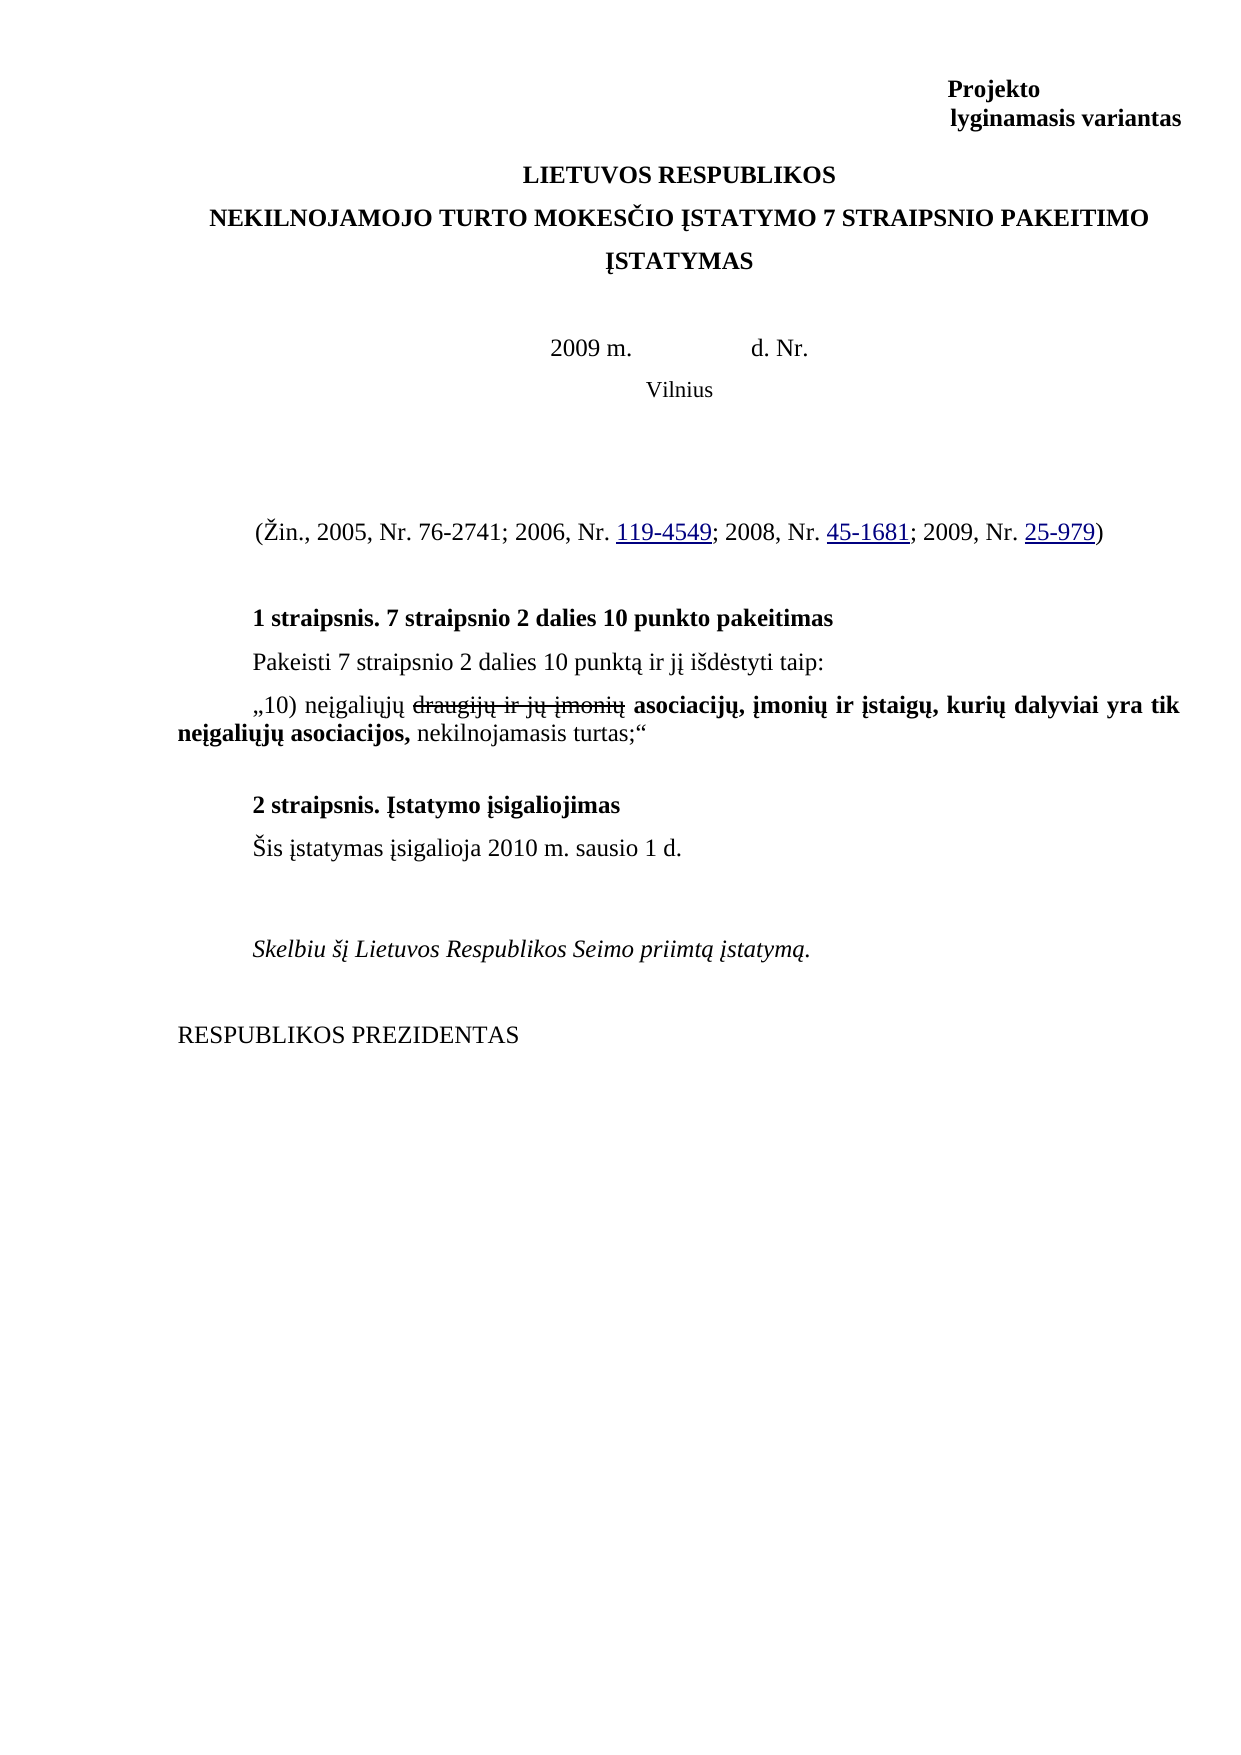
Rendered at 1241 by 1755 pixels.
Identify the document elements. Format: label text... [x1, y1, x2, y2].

text „10) neįgaliųjų draugijų ir jų įmonių asociacijų, įmonių ir įstaigų, kurių dalyviai yra tik neįgaliųjų asociacijos, nekilnojamasis turtas;“ [177, 690, 1181, 747]
text 2009 m. d. Nr. [177, 333, 1181, 361]
subtitle Projekto [177, 74, 1181, 103]
subtitle lyginamasis variantas [177, 103, 1181, 131]
text 2 straipsnis. Įstatymo įsigaliojimas [177, 790, 1181, 819]
text (Žin., 2005, Nr. 76-2741; 2006, Nr. 119-4549; 2008, Nr. 45-1681; 2009, Nr. 25-979) [177, 517, 1181, 546]
text 1 straipsnis. 7 straipsnio 2 dalies 10 punkto pakeitimas [177, 603, 1181, 632]
text RESPUBLIKOS PREZIDENTAS [177, 1020, 1181, 1049]
text Pakeisti 7 straipsnio 2 dalies 10 punktą ir jį išdėstyti taip: [177, 647, 1181, 675]
text Skelbiu šį Lietuvos Respublikos Seimo priimtą įstatymą. [177, 934, 1181, 963]
text LIETUVOS RESPUBLIKOS [177, 160, 1181, 189]
text ĮSTATYMAS [177, 246, 1181, 275]
text NEKILNOJAMOJO TURTO MOKESČIO ĮSTATYMO 7 STRAIPSNIO PAKEITIMO [177, 203, 1181, 232]
text Šis įstatymas įsigalioja 2010 m. sausio 1 d. [177, 833, 1181, 862]
text Vilnius [177, 376, 1181, 402]
